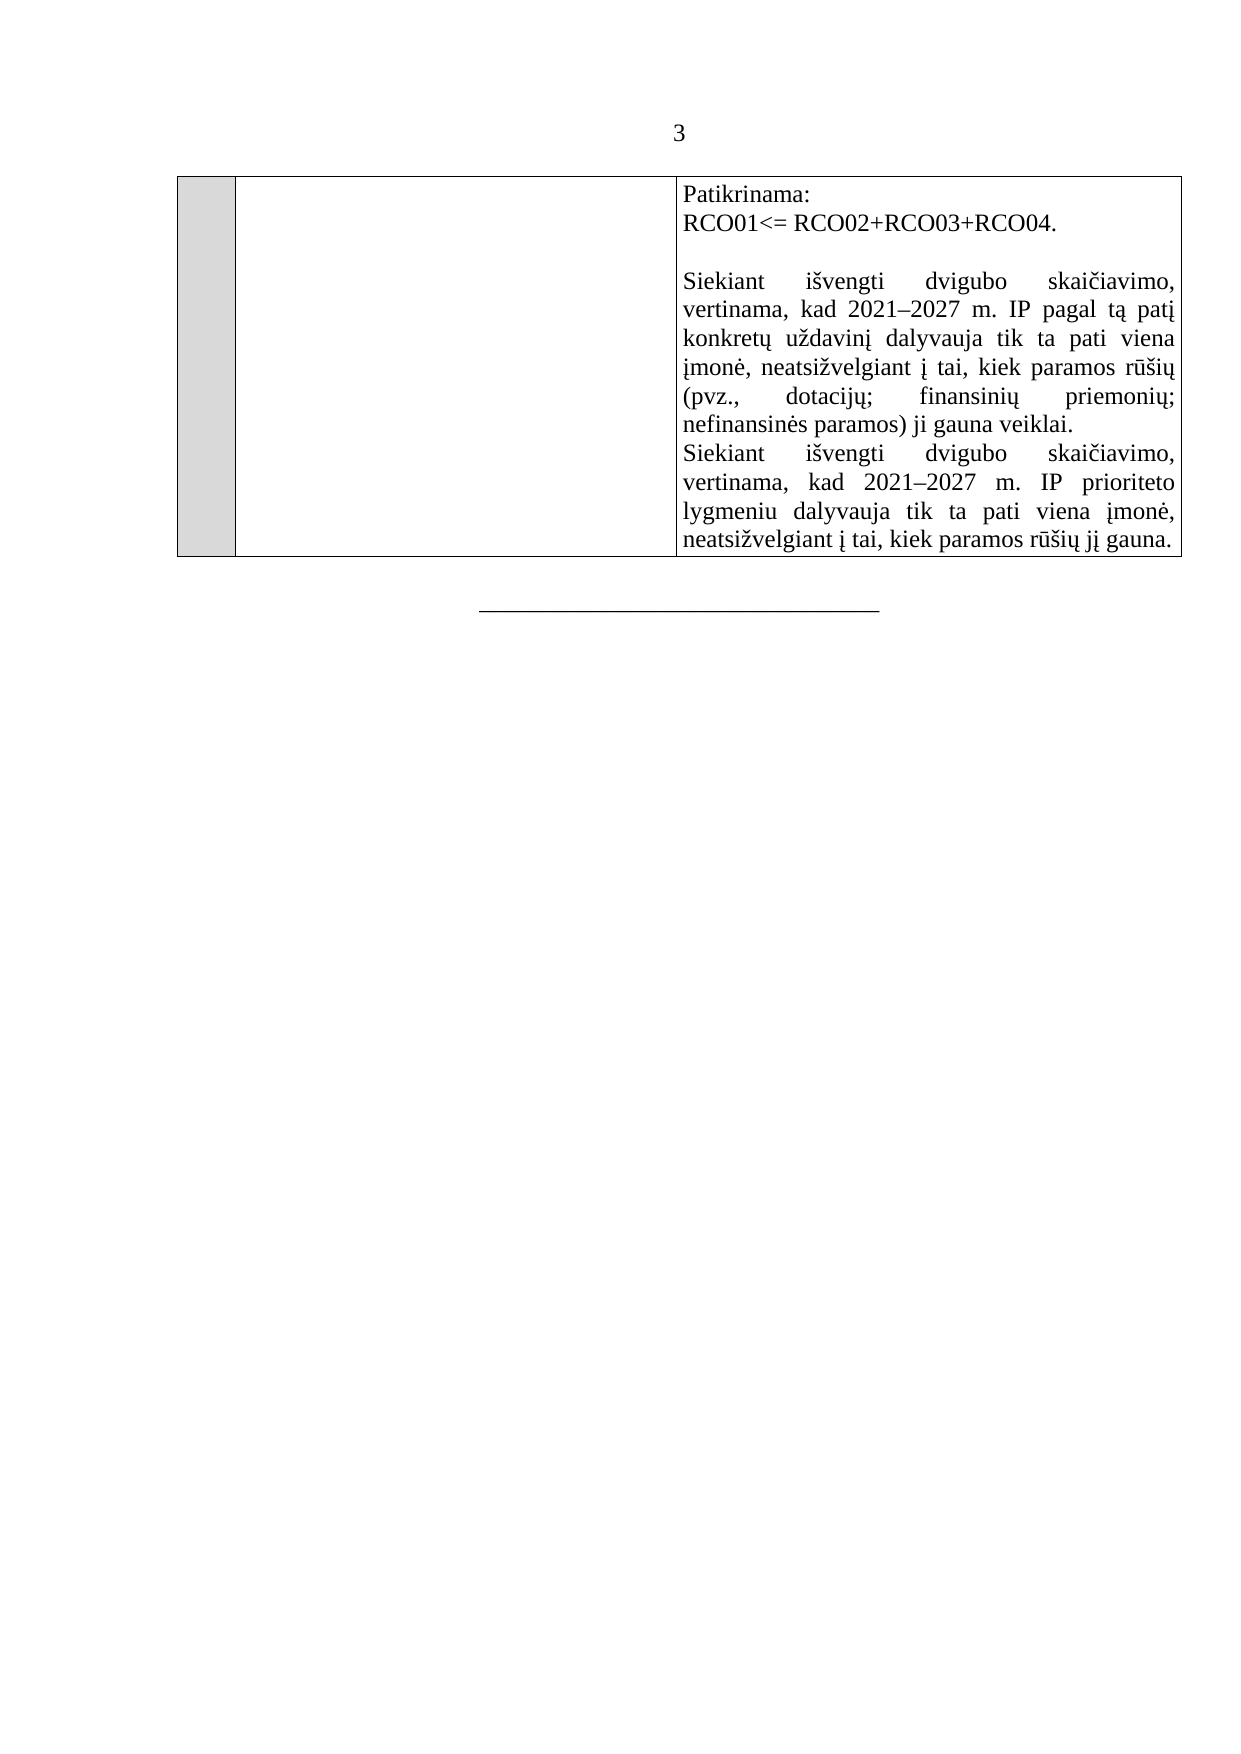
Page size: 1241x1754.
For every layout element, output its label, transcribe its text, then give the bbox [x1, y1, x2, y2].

table_cell [236, 177, 676, 556]
text ________________________________ [177, 586, 1181, 615]
table_cell Patikrinama: RCO01<= RCO02+RCO03+RCO04. Siekiant išvengti dvigubo skaičiavimo, vertinama, kad 2021–2027 m. IP pagal tą patį konkretų uždavinį dalyvauja tik ta pati viena įmonė, neatsižvelgiant į tai, kiek paramos rūšių (pvz., dotacijų; finansinių priemonių; nefinansinės paramos) ji gauna veiklai. Siekiant išvengti dvigubo skaičiavimo, vertinama, kad 2021–2027 m. IP prioriteto lygmeniu dalyvauja tik ta pati viena įmonė, neatsižvelgiant į tai, kiek paramos rūšių jį gauna. [677, 177, 1181, 556]
table_cell [178, 177, 235, 556]
